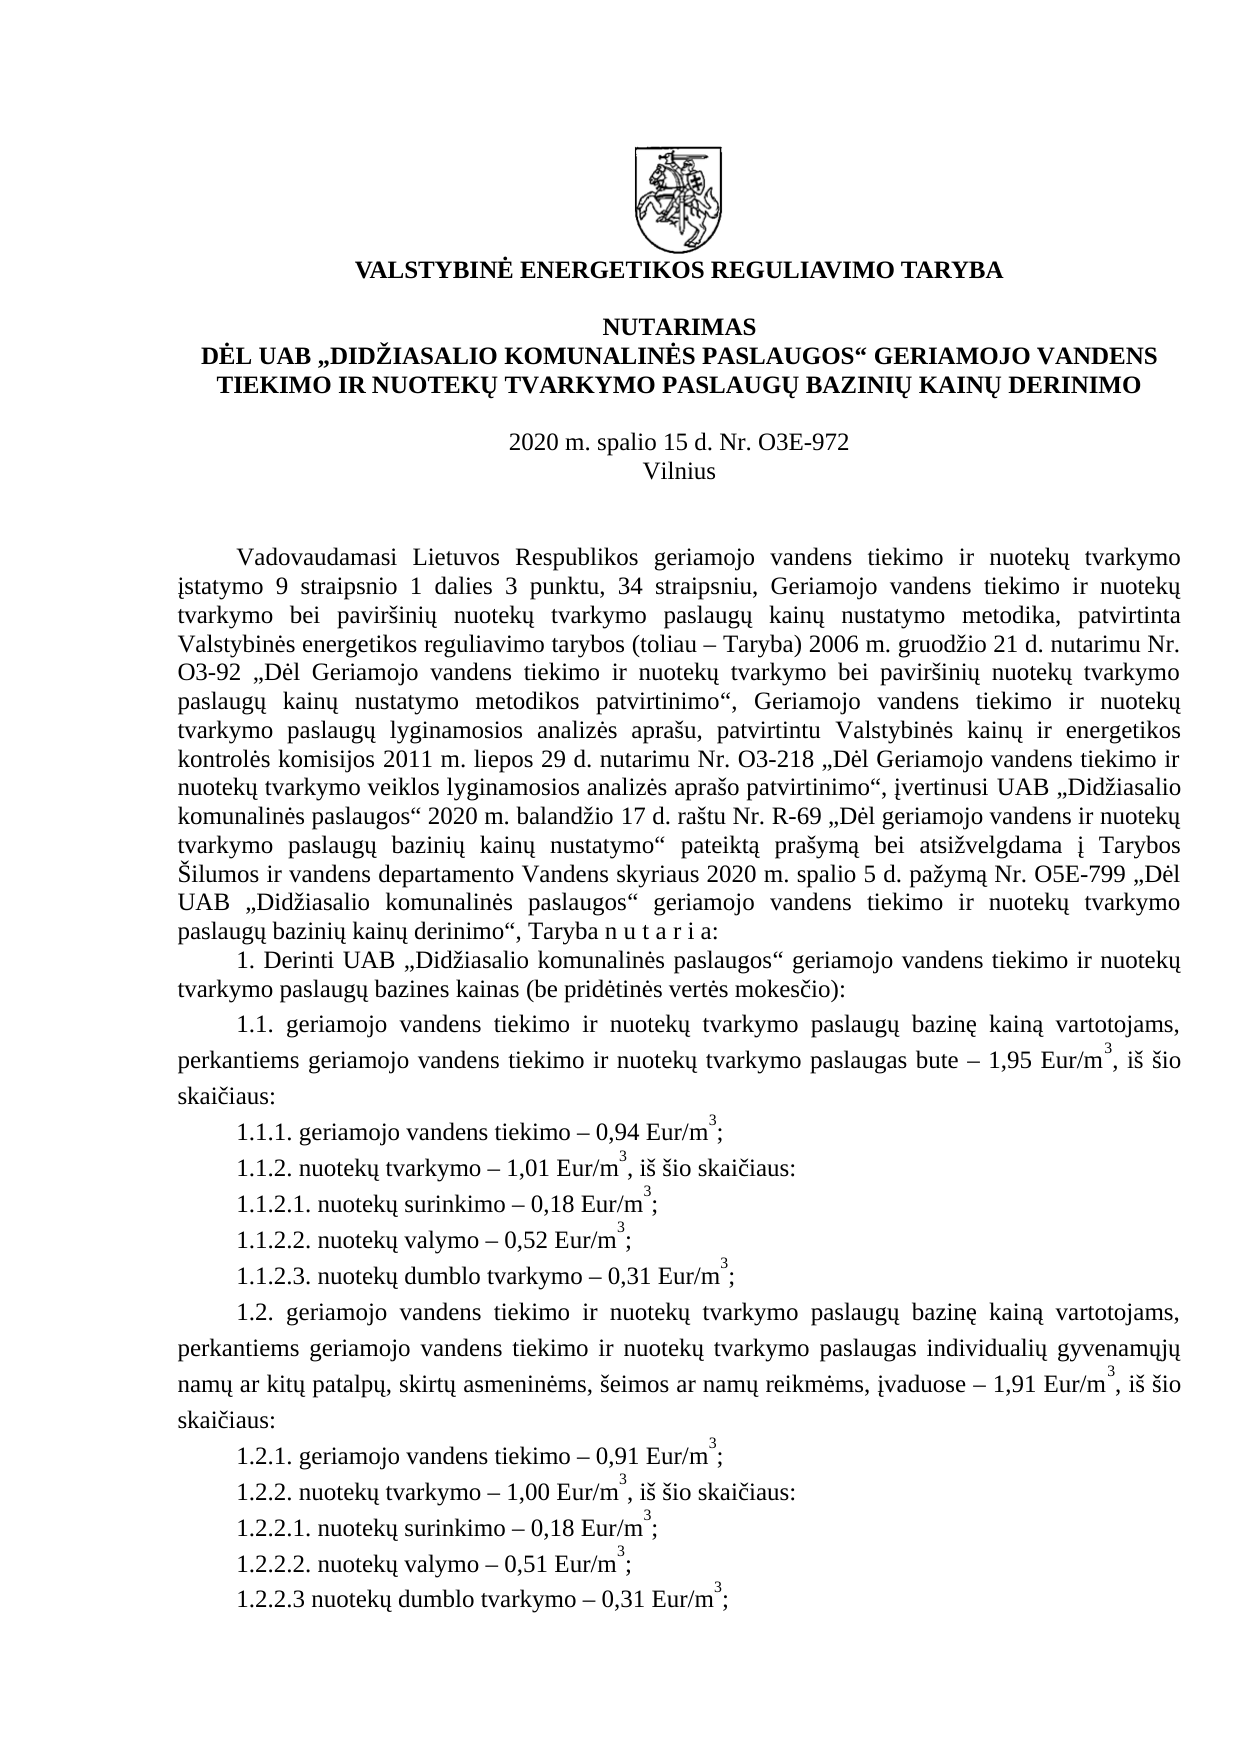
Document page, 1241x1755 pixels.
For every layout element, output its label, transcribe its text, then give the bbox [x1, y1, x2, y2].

text Vilnius [177, 456, 1181, 485]
text 1.2.2.1. nuotekų surinkimo – 0,18 Eur/m3; [177, 1506, 1181, 1541]
text 1.1.2.1. nuotekų surinkimo – 0,18 Eur/m3; [177, 1182, 1181, 1218]
text 1.2.2.3 nuotekų dumblo tvarkymo – 0,31 Eur/m3; [177, 1577, 1181, 1613]
text DĖL uab „didžiasalio komunalinės paslaugos“ GERIAMOJO vandens tiekimo ir nuotekų tvarkymo paslaugų bazinių kainų derinimo [177, 341, 1181, 399]
text Nutarimas [177, 312, 1181, 341]
text Vadovaudamasi Lietuvos Respublikos geriamojo vandens tiekimo ir nuotekų tvarkymo įstatymo 9 straipsnio 1 dalies 3 punktu, 34 straipsniu, Geriamojo vandens tiekimo ir nuotekų tvarkymo bei paviršinių nuotekų tvarkymo paslaugų kainų nustatymo metodika, patvirtinta Valstybinės energetikos reguliavimo tarybos (toliau – Taryba) 2006 m. gruodžio 21 d. nutarimu Nr. O3-92 „Dėl Geriamojo vandens tiekimo ir nuotekų tvarkymo bei paviršinių nuotekų tvarkymo paslaugų kainų nustatymo metodikos patvirtinimo“, Geriamojo vandens tiekimo ir nuotekų tvarkymo paslaugų lyginamosios analizės aprašu, patvirtintu Valstybinės kainų ir energetikos kontrolės komisijos 2011 m. liepos 29 d. nutarimu Nr. O3-218 „Dėl Geriamojo vandens tiekimo ir nuotekų tvarkymo veiklos lyginamosios analizės aprašo patvirtinimo“, įvertinusi UAB „Didžiasalio komunalinės paslaugos“ 2020 m. balandžio 17 d. raštu Nr. R-69 „Dėl geriamojo vandens ir nuotekų tvarkymo paslaugų bazinių kainų nustatymo“ pateiktą prašymą bei atsižvelgdama į Tarybos Šilumos ir vandens departamento Vandens skyriaus 2020 m. spalio 5 d. pažymą Nr. O5E-799 „Dėl UAB „Didžiasalio komunalinės paslaugos“ geriamojo vandens tiekimo ir nuotekų tvarkymo paslaugų bazinių kainų derinimo“, Taryba n u t a r i a: [177, 542, 1181, 945]
text 1.2.2. nuotekų tvarkymo – 1,00 Eur/m3, iš šio skaičiaus: [177, 1469, 1181, 1506]
text 1.2.2.2. nuotekų valymo – 0,51 Eur/m3; [177, 1541, 1181, 1577]
text 1. Derinti UAB „Didžiasalio komunalinės paslaugos“ geriamojo vandens tiekimo ir nuotekų tvarkymo paslaugų bazines kainas (be pridėtinės vertės mokesčio): [177, 945, 1181, 1002]
text 1.1. geriamojo vandens tiekimo ir nuotekų tvarkymo paslaugų bazinę kainą vartotojams, perkantiems geriamojo vandens tiekimo ir nuotekų tvarkymo paslaugas bute – 1,95 Eur/m3, iš šio skaičiaus: [177, 1002, 1181, 1110]
text 1.2.1. geriamojo vandens tiekimo – 0,91 Eur/m3; [177, 1434, 1181, 1469]
text 1.1.2.2. nuotekų valymo – 0,52 Eur/m3; [177, 1218, 1181, 1254]
text VALSTYBINĖ ENERGETIKOS reguliavimo taryba [177, 255, 1181, 284]
text 1.2. geriamojo vandens tiekimo ir nuotekų tvarkymo paslaugų bazinę kainą vartotojams, perkantiems geriamojo vandens tiekimo ir nuotekų tvarkymo paslaugas individualių gyvenamųjų namų ar kitų patalpų, skirtų asmeninėms, šeimos ar namų reikmėms, įvaduose – 1,91 Eur/m3, iš šio skaičiaus: [177, 1290, 1181, 1434]
text 1.1.1. geriamojo vandens tiekimo – 0,94 Eur/m3; [177, 1110, 1181, 1146]
text 1.1.2.3. nuotekų dumblo tvarkymo – 0,31 Eur/m3; [177, 1254, 1181, 1290]
text 2020 m. spalio 15 d. Nr. O3E-972 [177, 427, 1181, 456]
text 1.1.2. nuotekų tvarkymo – 1,01 Eur/m3, iš šio skaičiaus: [177, 1146, 1181, 1182]
